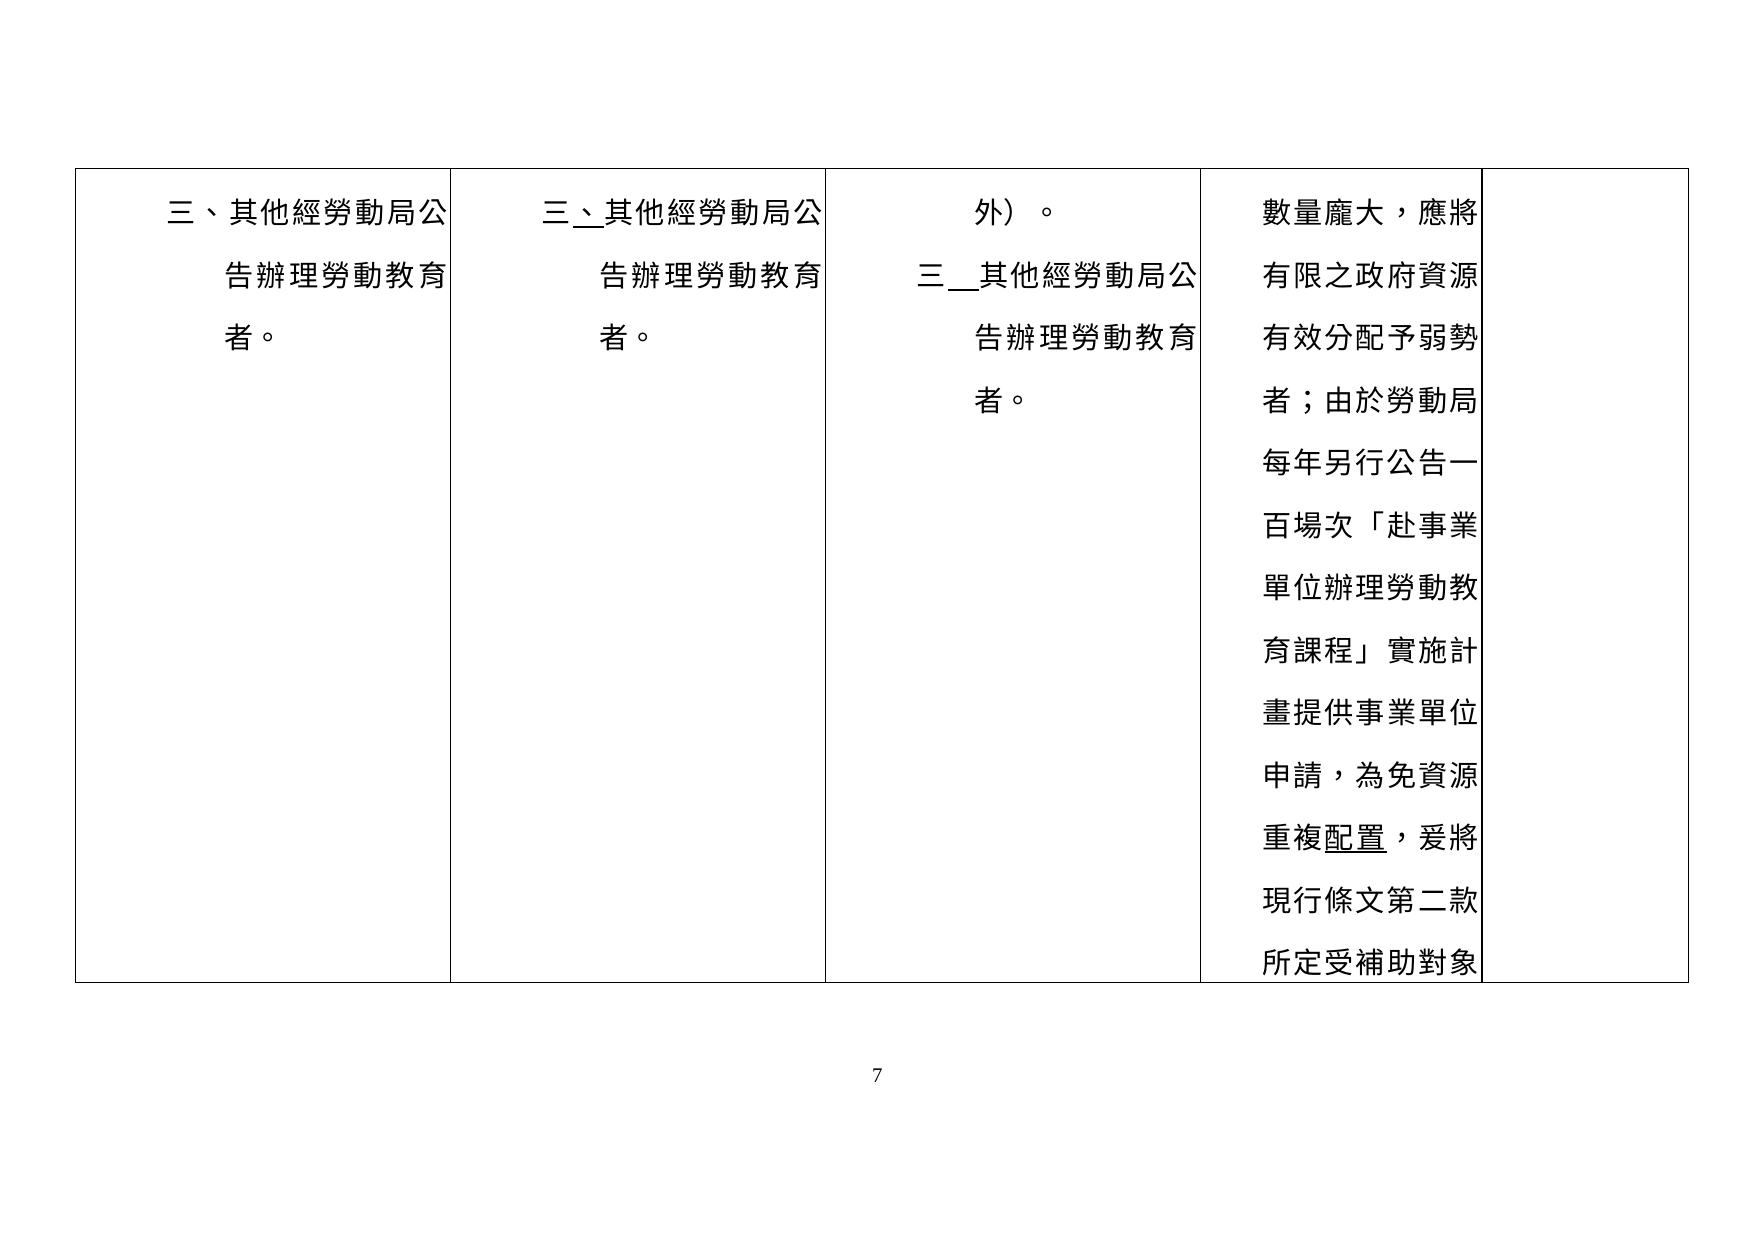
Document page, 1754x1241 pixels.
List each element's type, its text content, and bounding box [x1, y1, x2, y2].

table_cell 數量龐大，應將有限之政府資源有效分配予弱勢者；由於勞動局每年另行公告一百場次「赴事業單位辦理勞動教育課程」實施計畫提供事業單位申請，為免資源重複配置，爰將現行條文第二款所定受補助對象 [1201, 169, 1481, 982]
table_cell [1483, 169, 1688, 982]
table_cell 外）。 三 其他經勞動局公告辦理勞動教育者。 [826, 169, 1200, 982]
table_cell 三、其他經勞動局公告辦理勞動教育者。 [451, 169, 825, 982]
table_cell 三、其他經勞動局公告辦理勞動教育者。 [76, 169, 450, 982]
